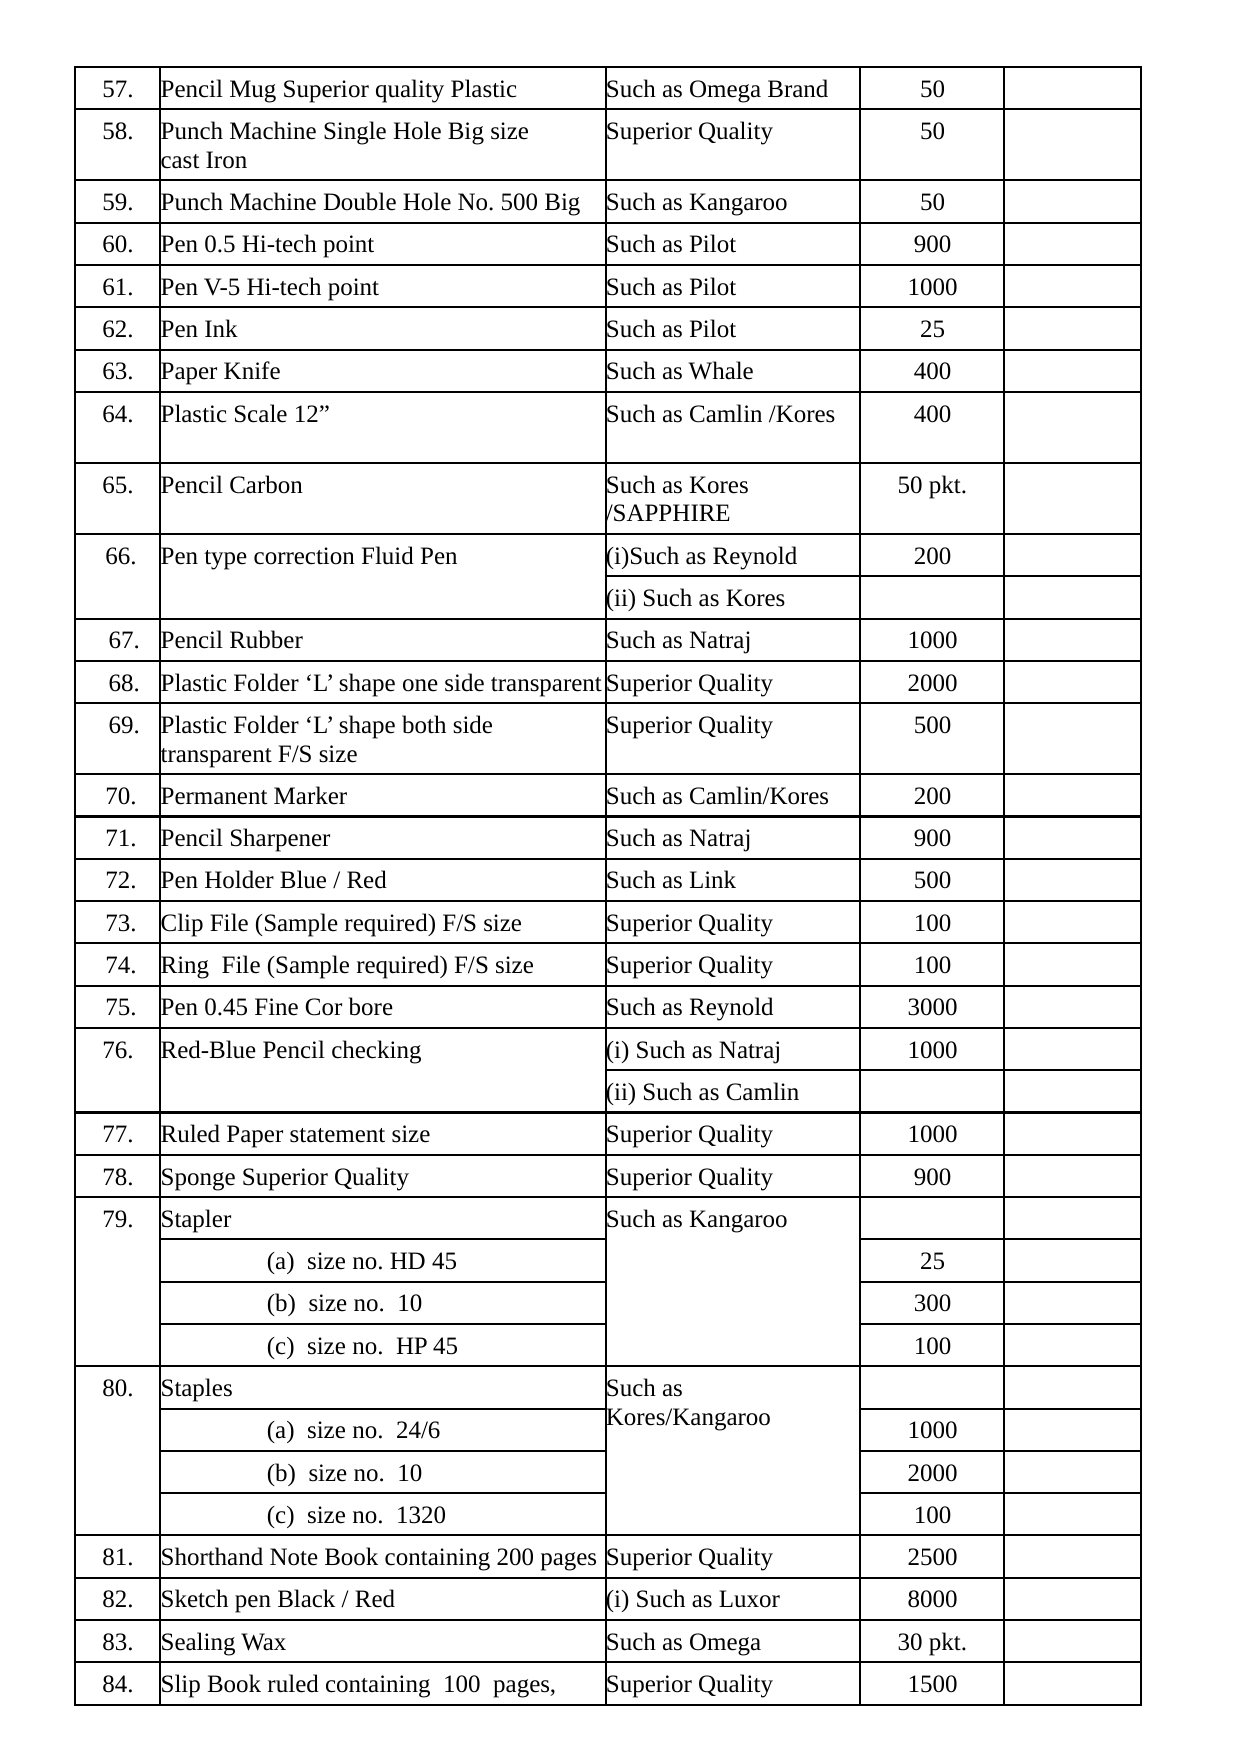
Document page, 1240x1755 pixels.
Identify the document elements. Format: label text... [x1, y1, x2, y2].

table_cell Such as Whale [607, 351, 859, 391]
table_cell [1005, 1325, 1140, 1365]
table_cell Such as Natraj [607, 818, 859, 858]
table_cell Superior Quality [607, 1156, 859, 1196]
table_cell 65. [76, 464, 159, 533]
table_cell 59. [76, 181, 159, 222]
table_cell 69. [76, 704, 159, 773]
table_cell Pen type correction Fluid Pen [161, 535, 605, 617]
table_cell [1005, 860, 1140, 900]
table_cell 84. [76, 1663, 159, 1703]
table_cell [1005, 704, 1140, 773]
table_cell 83. [76, 1621, 159, 1661]
table_cell 1000 [861, 1114, 1003, 1154]
table_cell 25 [861, 1240, 1003, 1281]
table_cell 30 pkt. [861, 1621, 1003, 1661]
table_cell 900 [861, 224, 1003, 264]
table_cell [1005, 266, 1140, 306]
table_cell 200 [861, 775, 1003, 815]
table_cell 500 [861, 704, 1003, 773]
table_cell 2000 [861, 662, 1003, 702]
table_cell 61. [76, 266, 159, 306]
table_cell [1005, 1410, 1140, 1450]
table_cell 300 [861, 1283, 1003, 1323]
table_cell [1005, 464, 1140, 533]
table_cell Such as Pilot [607, 266, 859, 306]
table_cell 57. [76, 68, 159, 108]
table_cell [1005, 577, 1140, 617]
table_cell 100 [861, 902, 1003, 942]
table_cell [861, 1198, 1003, 1238]
table_cell Sealing Wax [161, 1621, 605, 1661]
table_cell Pen 0.45 Fine Cor bore [161, 987, 605, 1027]
table_cell 80. [76, 1367, 159, 1534]
table_cell [1005, 1494, 1140, 1534]
table_cell Superior Quality [607, 1663, 859, 1703]
table_cell (b) size no. 10 [161, 1283, 605, 1323]
table_cell [1005, 1621, 1140, 1661]
table_cell [1005, 1240, 1140, 1281]
table_cell 2000 [861, 1452, 1003, 1492]
table_cell Such as Kangaroo [607, 1198, 859, 1365]
table_cell Superior Quality [607, 902, 859, 942]
table_cell (i)Such as Reynold [607, 535, 859, 575]
table_cell [1005, 987, 1140, 1027]
table_cell Clip File (Sample required) F/S size [161, 902, 605, 942]
table_cell Such as Camlin/Kores [607, 775, 859, 815]
table_cell [861, 577, 1003, 617]
table_cell 76. [76, 1029, 159, 1111]
table_cell Shorthand Note Book containing 200 pages [161, 1536, 605, 1577]
table_cell Pen 0.5 Hi-tech point [161, 224, 605, 264]
table_cell [1005, 818, 1140, 858]
table_cell 400 [861, 393, 1003, 462]
table_cell Superior Quality [607, 110, 859, 179]
table_cell [1005, 1283, 1140, 1323]
table_cell Such as Kangaroo [607, 181, 859, 222]
table_cell 1000 [861, 266, 1003, 306]
table_cell 3000 [861, 987, 1003, 1027]
table_cell 900 [861, 818, 1003, 858]
table_cell (ii) Such as Kores [607, 577, 859, 617]
table_cell 82. [76, 1579, 159, 1619]
table_cell Pen V-5 Hi-tech point [161, 266, 605, 306]
table_cell [1005, 662, 1140, 702]
table_cell Plastic Scale 12” [161, 393, 605, 462]
table_cell [1005, 393, 1140, 462]
table_cell Permanent Marker [161, 775, 605, 815]
table_cell Superior Quality [607, 1114, 859, 1154]
table_cell Pencil Sharpener [161, 818, 605, 858]
table_cell 1500 [861, 1663, 1003, 1703]
table_cell Red-Blue Pencil checking [161, 1029, 605, 1111]
table_cell Sponge Superior Quality [161, 1156, 605, 1196]
table_cell [1005, 775, 1140, 815]
table_cell Such as Kores /SAPPHIRE [607, 464, 859, 533]
table_cell Such as Kores/Kangaroo [607, 1367, 859, 1534]
table_cell [1005, 351, 1140, 391]
table_cell Slip Book ruled containing 100 pages, [161, 1663, 605, 1703]
table_cell Pencil Rubber [161, 620, 605, 660]
table_cell Such as Pilot [607, 308, 859, 348]
table_cell Ring File (Sample required) F/S size [161, 944, 605, 984]
table_cell 900 [861, 1156, 1003, 1196]
table_cell Punch Machine Single Hole Big size cast Iron [161, 110, 605, 179]
table_cell Pencil Carbon [161, 464, 605, 533]
table_cell 200 [861, 535, 1003, 575]
table_cell [1005, 1156, 1140, 1196]
table_cell 60. [76, 224, 159, 264]
table_cell 25 [861, 308, 1003, 348]
table_cell 100 [861, 944, 1003, 984]
table_cell (c) size no. 1320 [161, 1494, 605, 1534]
table_cell 2500 [861, 1536, 1003, 1577]
table_cell 72. [76, 860, 159, 900]
table_cell 74. [76, 944, 159, 984]
table_cell Such as Natraj [607, 620, 859, 660]
table_cell 64. [76, 393, 159, 462]
table_cell [1005, 224, 1140, 264]
table_cell [1005, 1367, 1140, 1407]
table_cell 63. [76, 351, 159, 391]
table_cell [1005, 1029, 1140, 1069]
table_cell Such as Reynold [607, 987, 859, 1027]
table_cell Such as Omega Brand [607, 68, 859, 108]
table_cell Such as Omega [607, 1621, 859, 1661]
table_cell (c) size no. HP 45 [161, 1325, 605, 1365]
table_cell 50 [861, 181, 1003, 222]
table_cell [1005, 1663, 1140, 1703]
table_cell 50 pkt. [861, 464, 1003, 533]
table_cell [1005, 1071, 1140, 1111]
table_cell (i) Such as Luxor [607, 1579, 859, 1619]
table_cell Such as Link [607, 860, 859, 900]
table_cell Superior Quality [607, 1536, 859, 1577]
table_cell Such as Pilot [607, 224, 859, 264]
table_cell [1005, 1114, 1140, 1154]
table_cell 78. [76, 1156, 159, 1196]
table_cell Staples [161, 1367, 605, 1407]
table_cell [1005, 620, 1140, 660]
table_cell [1005, 181, 1140, 222]
table_cell [1005, 535, 1140, 575]
table_cell 100 [861, 1325, 1003, 1365]
table_cell [1005, 902, 1140, 942]
table_cell Stapler [161, 1198, 605, 1238]
table_cell [1005, 308, 1140, 348]
table_cell 50 [861, 110, 1003, 179]
table_cell Plastic Folder ‘L’ shape both side transparent F/S size [161, 704, 605, 773]
table_cell Ruled Paper statement size [161, 1114, 605, 1154]
table_cell [1005, 1452, 1140, 1492]
table_cell [1005, 110, 1140, 179]
table_cell (a) size no. 24/6 [161, 1410, 605, 1450]
table_cell [1005, 944, 1140, 984]
table_cell 68. [76, 662, 159, 702]
table_cell 1000 [861, 1410, 1003, 1450]
table_cell 50 [861, 68, 1003, 108]
table_cell 62. [76, 308, 159, 348]
table_cell 67. [76, 620, 159, 660]
table_cell [1005, 1536, 1140, 1577]
table_cell [1005, 1579, 1140, 1619]
table_cell 75. [76, 987, 159, 1027]
table_cell Punch Machine Double Hole No. 500 Big [161, 181, 605, 222]
table_cell 70. [76, 775, 159, 815]
table_cell Plastic Folder ‘L’ shape one side transparent [161, 662, 605, 702]
table_cell Superior Quality [607, 944, 859, 984]
table_cell 71. [76, 818, 159, 858]
table_cell 1000 [861, 1029, 1003, 1069]
table_cell 73. [76, 902, 159, 942]
table_cell 58. [76, 110, 159, 179]
table_cell Sketch pen Black / Red [161, 1579, 605, 1619]
table_cell [861, 1367, 1003, 1407]
table_cell (i) Such as Natraj [607, 1029, 859, 1069]
table_cell 500 [861, 860, 1003, 900]
table_cell Such as Camlin /Kores [607, 393, 859, 462]
table_cell Paper Knife [161, 351, 605, 391]
table_cell (a) size no. HD 45 [161, 1240, 605, 1281]
table_cell 79. [76, 1198, 159, 1365]
table_cell (b) size no. 10 [161, 1452, 605, 1492]
table_cell 1000 [861, 620, 1003, 660]
table_cell Pen Ink [161, 308, 605, 348]
table_cell Pen Holder Blue / Red [161, 860, 605, 900]
table_cell Superior Quality [607, 662, 859, 702]
table_cell (ii) Such as Camlin [607, 1071, 859, 1111]
table_cell Superior Quality [607, 704, 859, 773]
table_cell Pencil Mug Superior quality Plastic [161, 68, 605, 108]
table_cell [861, 1071, 1003, 1111]
table_cell 100 [861, 1494, 1003, 1534]
table_cell 81. [76, 1536, 159, 1577]
table_cell 8000 [861, 1579, 1003, 1619]
table_cell 77. [76, 1114, 159, 1154]
table_cell 400 [861, 351, 1003, 391]
table_cell [1005, 68, 1140, 108]
table_cell [1005, 1198, 1140, 1238]
table_cell 66. [76, 535, 159, 617]
